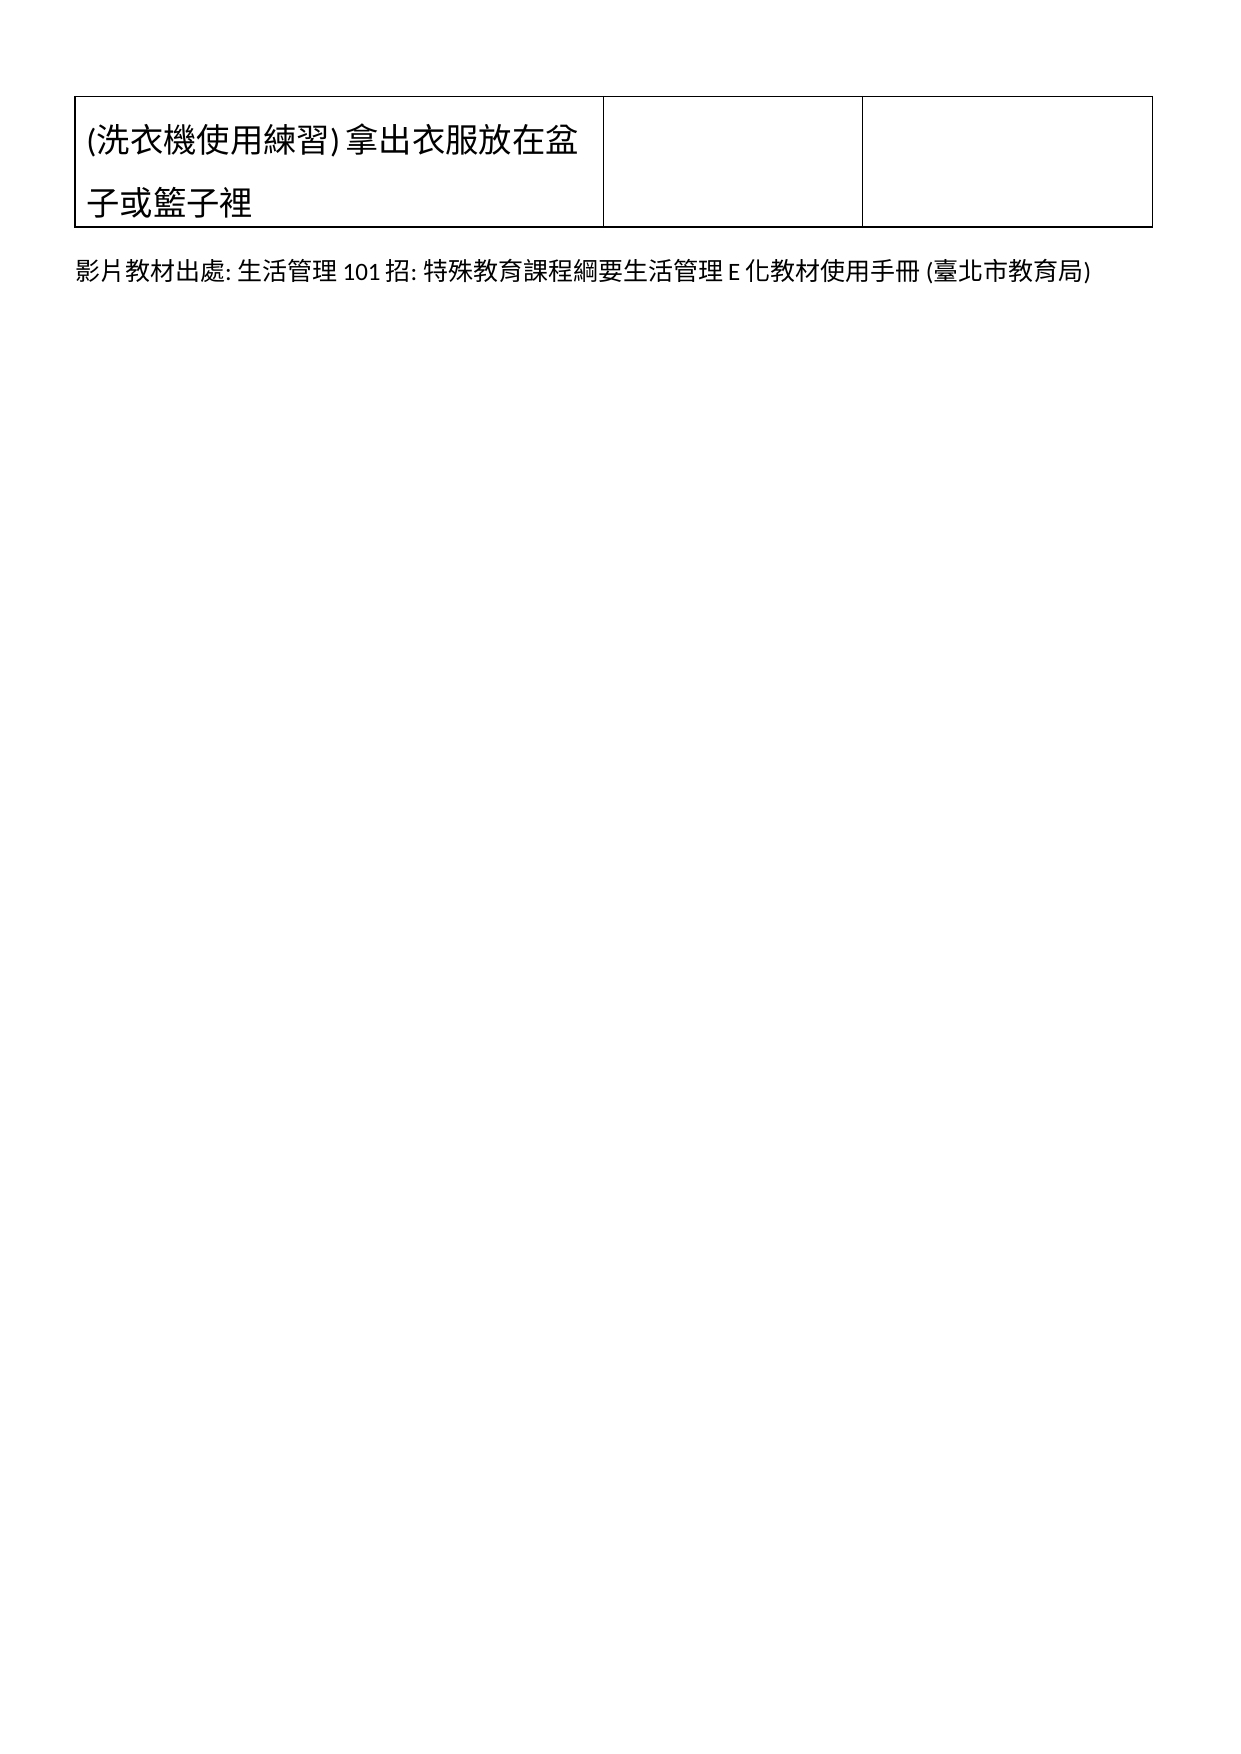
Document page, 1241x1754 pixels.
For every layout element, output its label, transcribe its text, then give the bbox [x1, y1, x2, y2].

table_cell [604, 97, 862, 226]
table_cell (洗衣機使用練習) 拿出衣服放在盆子或籃子裡 [76, 97, 603, 226]
table_cell [863, 97, 1152, 226]
text 影片教材出處: 生活管理101招: 特殊教育課程綱要生活管理E化教材使用手冊 (臺北市教育局) [75, 227, 1165, 290]
